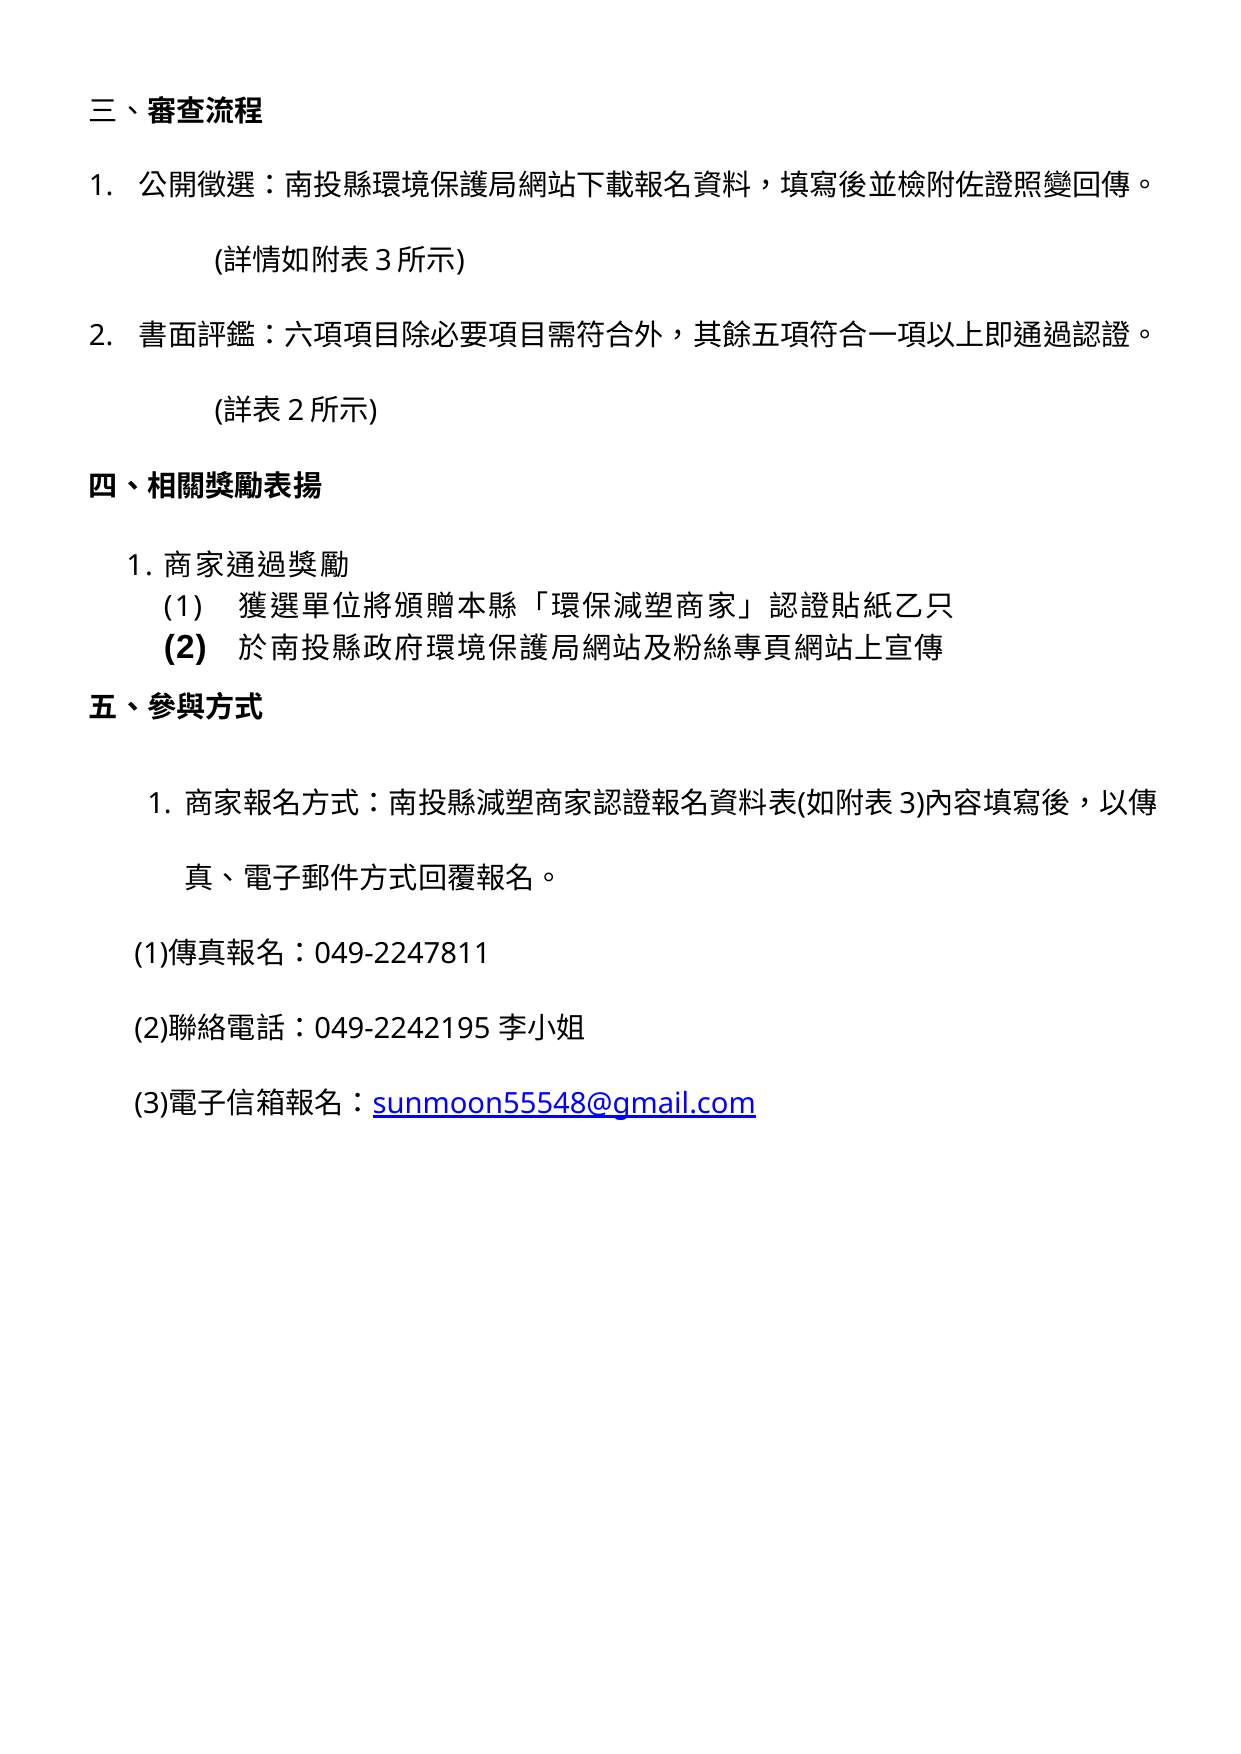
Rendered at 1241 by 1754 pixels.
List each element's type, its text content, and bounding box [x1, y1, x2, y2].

list 書面評鑑：六項項目除必要項目需符合外，其餘五項符合一項以上即通過認證。 [89, 296, 1181, 371]
text 三、審查流程 [89, 71, 1181, 146]
text 五、參與方式 [89, 667, 1181, 742]
list (詳表2所示) [139, 371, 1181, 446]
list 於南投縣政府環境保護局網站及粉絲專頁網站上宣傳 [164, 625, 1181, 667]
list 商家報名方式：南投縣減塑商家認證報名資料表(如附表3)內容填寫後，以傳真、電子郵件方式回覆報名。 [147, 763, 1181, 913]
list 公開徵選：南投縣環境保護局網站下載報名資料，填寫後並檢附佐證照變回傳。 [89, 146, 1181, 221]
text (3)電子信箱報名：sunmoon55548@gmail.com [89, 1063, 1181, 1138]
text (1)傳真報名：049-2247811 [89, 913, 1181, 988]
text 四、相關獎勵表揚 [89, 446, 1181, 521]
list 獲選單位將頒贈本縣「環保減塑商家」認證貼紙乙只 [164, 583, 1181, 625]
text (2)聯絡電話：049-2242195 李小姐 [89, 988, 1181, 1063]
list (詳情如附表3所示) [139, 221, 1181, 296]
list 商家通過獎勵 [126, 542, 1181, 583]
